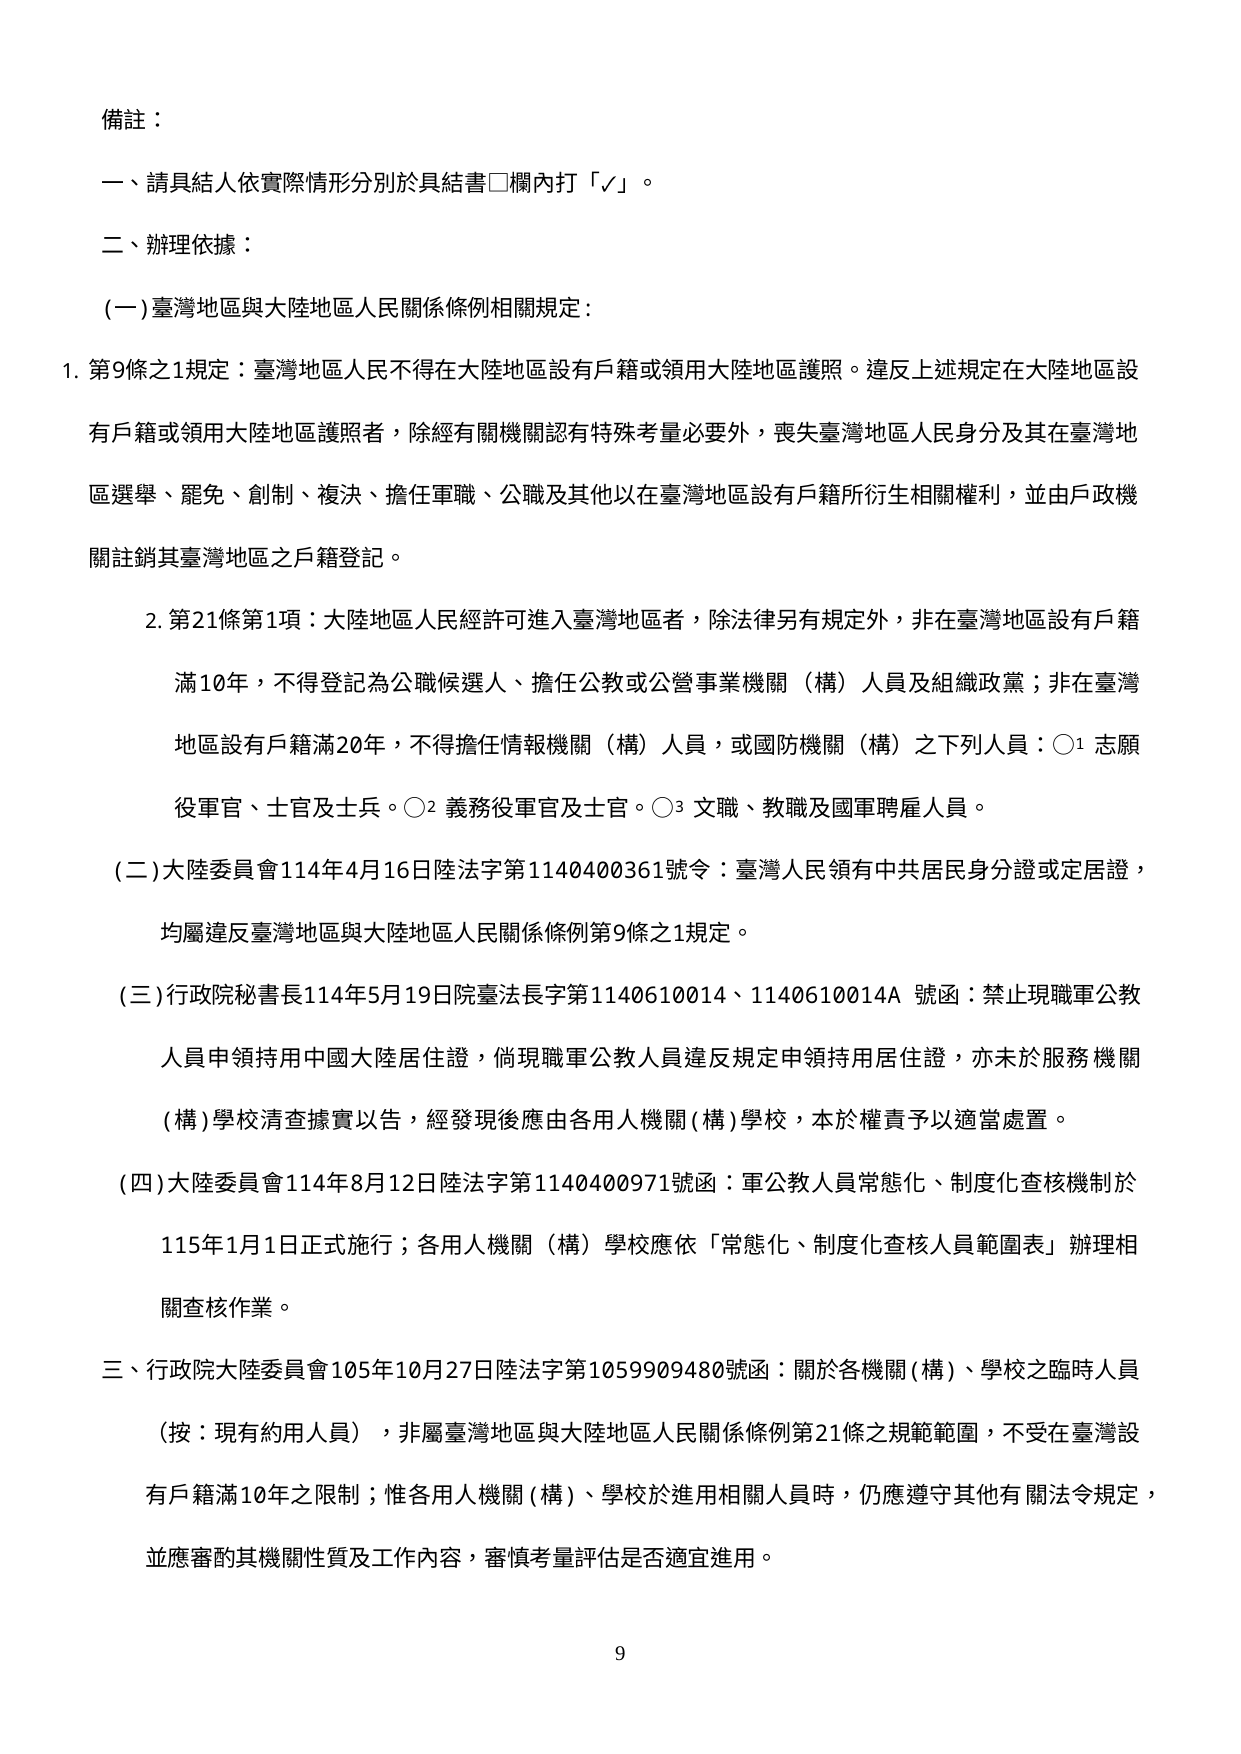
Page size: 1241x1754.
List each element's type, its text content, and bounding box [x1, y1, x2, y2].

text 二、辦理依據： [101, 202, 1152, 264]
list 第21條第1項：大陸地區人民經許可進入臺灣地區者，除法律另有規定外，非在臺灣地區設有戶籍滿10年，不得登記為公職候選人、擔任公教或公營事業機關（構）人員及組織政黨；非在臺灣地區設有戶籍滿20年，不得擔任情報機關（構）人員，或國防機關（構）之下列人員：○1 志願役軍官、士官及士兵。○2 義務役軍官及士官。○3 文職、教職及國軍聘雇人員。 [145, 577, 1140, 827]
text (三)行政院秘書長114年5月19日院臺法長字第1140610014、1140610014A 號函：禁止現職軍公教人員申領持用中國大陸居住證，倘現職軍公教人員違反規定申領持用居住證，亦未於服務機關(構)學校清查據實以告，經發現後應由各用人機關(構)學校，本於權責予以適當處置。 [116, 952, 1141, 1140]
text 三、行政院大陸委員會105年10月27日陸法字第1059909480號函：關於各機關(構)、學校之臨時人員（按：現有約用人員），非屬臺灣地區與大陸地區人民關係條例第21條之規範範圍，不受在臺灣設有戶籍滿10年之限制；惟各用人機關(構)、學校於進用相關人員時，仍應遵守其他有關法令規定，並應審酌其機關性質及工作內容，審慎考量評估是否適宜進用。 [101, 1327, 1141, 1577]
list 第9條之1規定：臺灣地區人民不得在大陸地區設有戶籍或領用大陸地區護照。違反上述規定在大陸地區設有戶籍或領用大陸地區護照者，除經有關機關認有特殊考量必要外，喪失臺灣地區人民身分及其在臺灣地區選舉、罷免、創制、複決、擔任軍職、公職及其他以在臺灣地區設有戶籍所衍生相關權利，並由戶政機關註銷其臺灣地區之戶籍登記。 [61, 327, 1140, 577]
text 一、請具結人依實際情形分別於具結書□欄內打「🗸」。 [101, 139, 1152, 202]
text (二)大陸委員會114年4月16日陸法字第1140400361號令：臺灣人民領有中共居民身分證或定居證，均屬違反臺灣地區與大陸地區人民關係條例第9條之1規定。 [111, 827, 1140, 952]
text (一)臺灣地區與大陸地區人民關係條例相關規定: [101, 264, 1152, 327]
text (四)大陸委員會114年8月12日陸法字第1140400971號函：軍公教人員常態化、制度化查核機制於115年1月1日正式施行；各用人機關（構）學校應依「常態化、制度化查核人員範圍表」辦理相關查核作業。 [116, 1140, 1138, 1327]
text 備註： [101, 77, 1152, 139]
